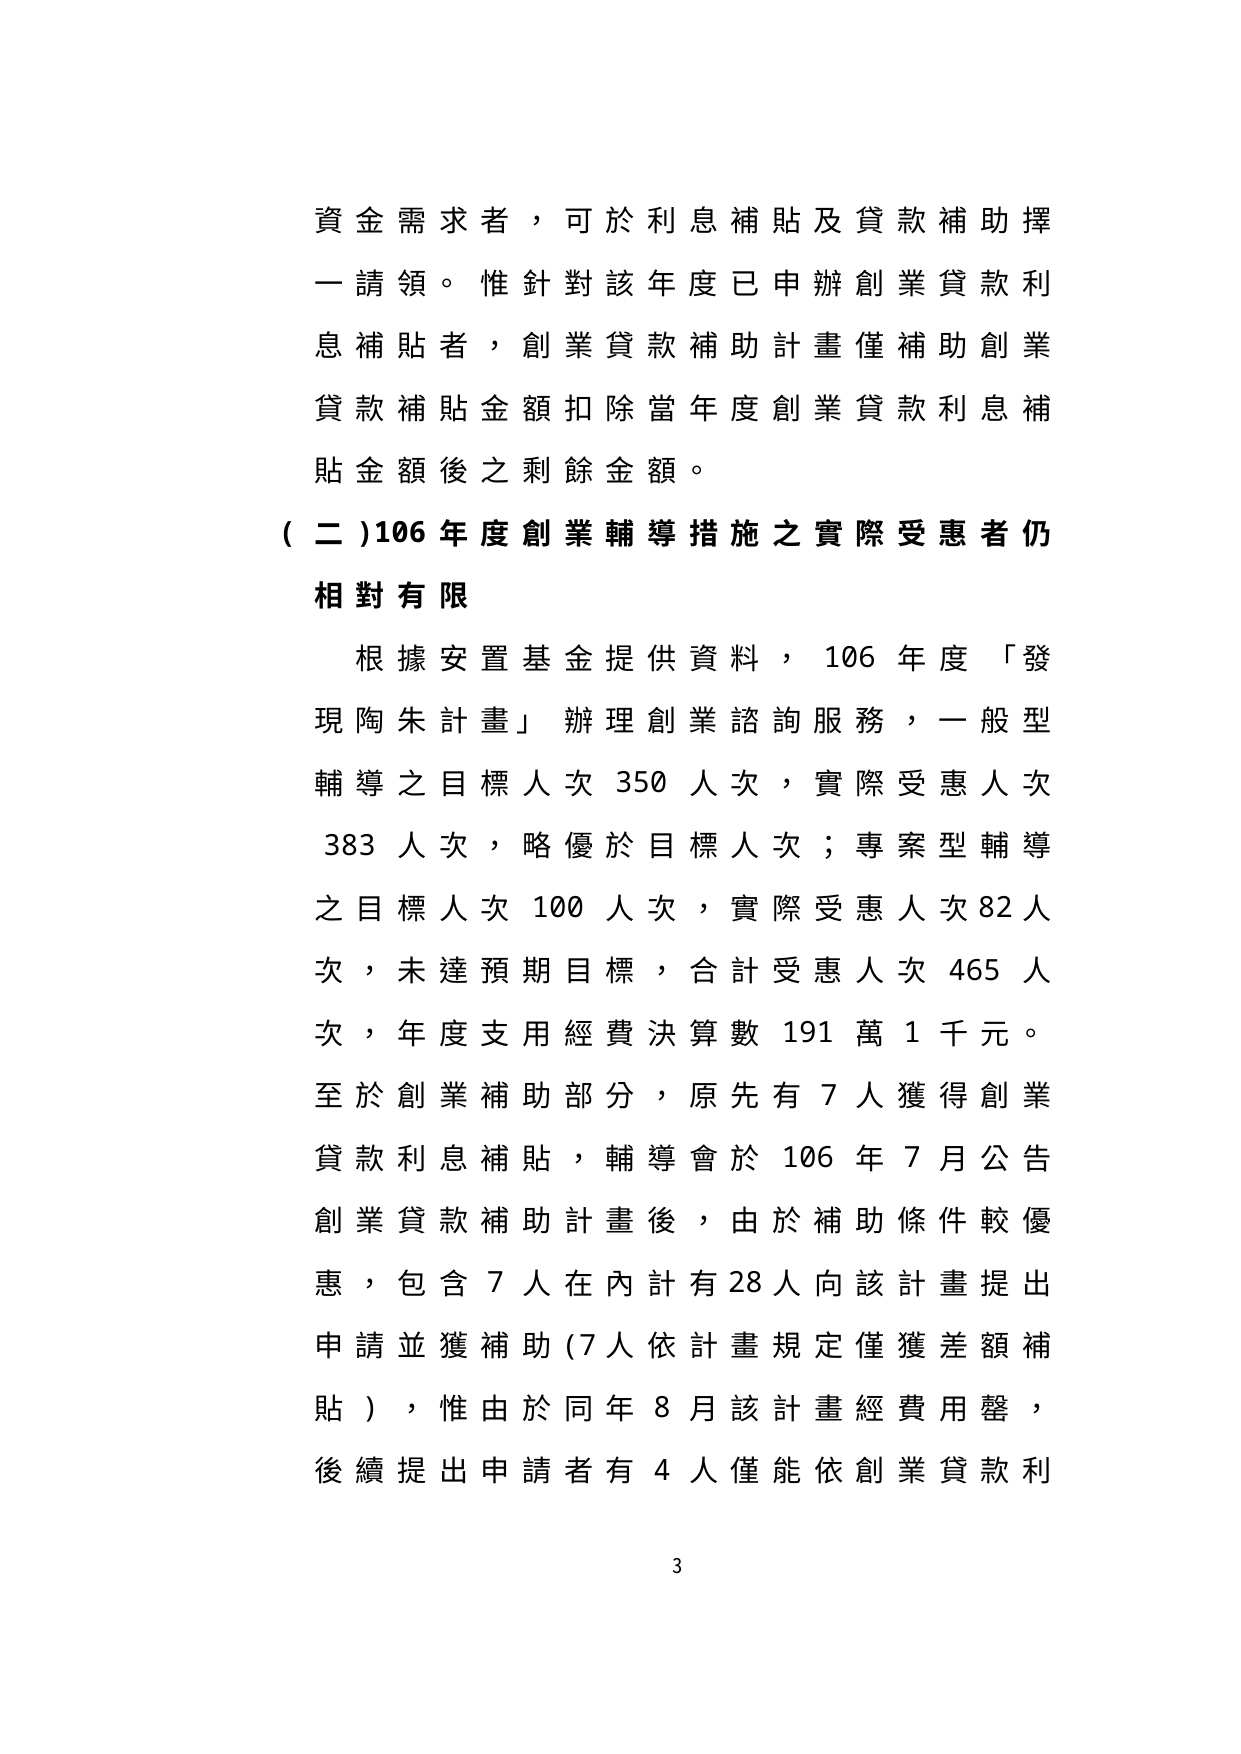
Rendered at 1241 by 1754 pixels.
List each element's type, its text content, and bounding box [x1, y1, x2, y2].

text 根據安置基金提供資料，106年度「發現陶朱計畫」辦理創業諮詢服務，一般型輔導之目標人次350人次，實際受惠人次383人次，略優於目標人次；專案型輔導之目標人次100人次，實際受惠人次82人次，未達預期目標，合計受惠人次465人次，年度支用經費決算數191萬1千元。至於創業補助部分，原先有7人獲得創業貸款利息補貼，輔導會於106年7月公告創業貸款補助計畫後，由於補助條件較優惠，包含7人在內計有28人向該計畫提出申請並獲補助(7人依計畫規定僅獲差額補貼)，惟由於同年8月該計畫經費用罄，後續提出申請者有4人僅能依創業貸款利 [271, 615, 1058, 1490]
text (二)106年度創業輔導措施之實際受惠者仍相對有限 [245, 490, 1058, 615]
text 資金需求者，可於利息補貼及貸款補助擇一請領。惟針對該年度已申辦創業貸款利息補貼者，創業貸款補助計畫僅補助創業貸款補貼金額扣除當年度創業貸款利息補貼金額後之剩餘金額。 [271, 177, 1058, 490]
